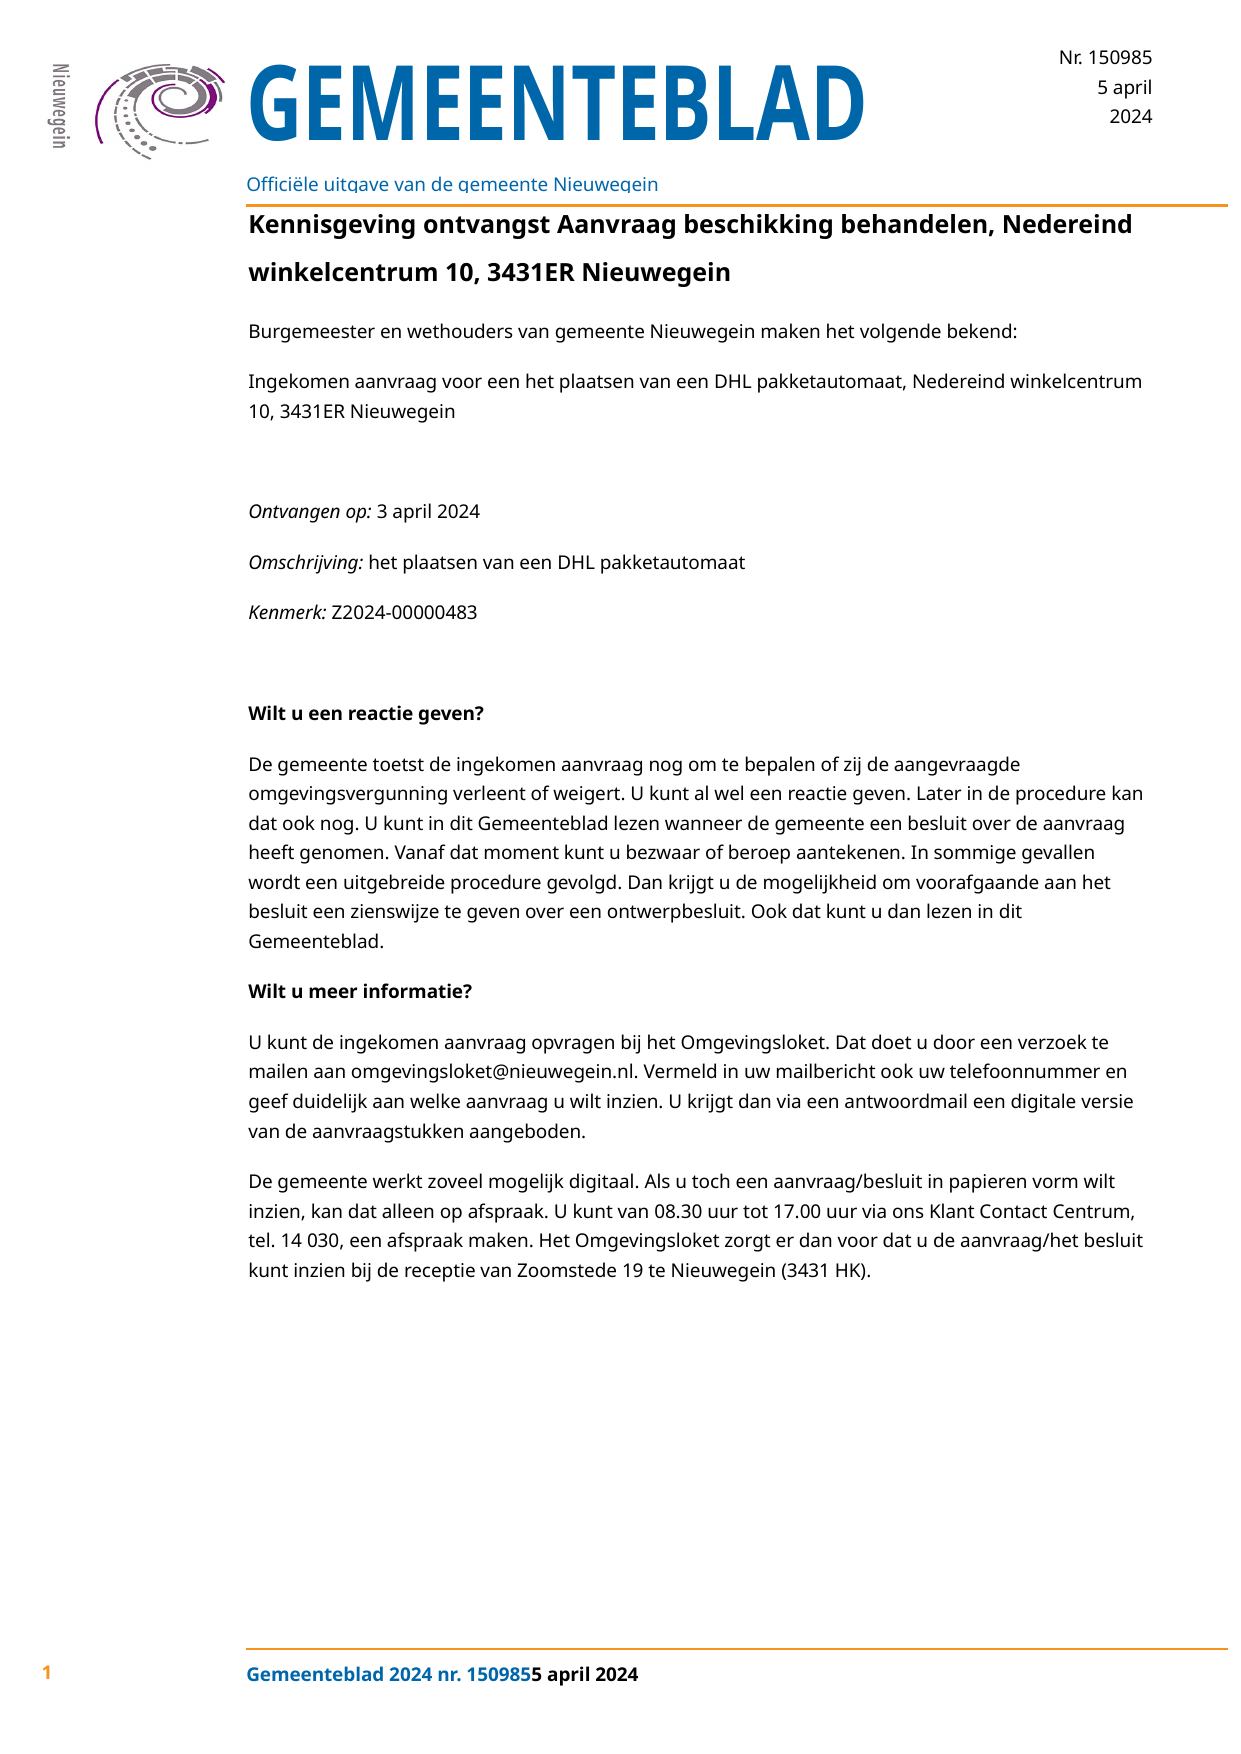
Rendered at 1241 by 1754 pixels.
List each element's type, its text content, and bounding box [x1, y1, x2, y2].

text Kennisgeving ontvangst Aanvraag beschikking behandelen, Nedereind winkelcentrum 10, 3431ER Nieuwegein [248, 207, 1152, 288]
text Ingekomen aanvraag voor een het plaatsen van een DHL pakketautomaat, Nedereind winkelcentrum 10, 3431ER Nieuwegein [248, 368, 1152, 424]
text Burgemeester en wethouders van gemeente Nieuwegein maken het volgende bekend: [248, 318, 1152, 344]
text U kunt de ingekomen aanvraag opvragen bij het Omgevingsloket. Dat doet u door een verzoek te mailen aan omgevingsloket@nieuwegein.nl. Vermeld in uw mailbericht ook uw telefoonnummer en geef duidelijk aan welke aanvraag u wilt inzien. U krijgt dan via een antwoordmail een digitale versie van de aanvraagstukken aangeboden. [248, 1029, 1152, 1144]
text Wilt u een reactie geven? [248, 700, 1152, 726]
text Ontvangen op: 3 april 2024 [248, 499, 1152, 524]
text De gemeente toetst de ingekomen aanvraag nog om te bepalen of zij de aangevraagde omgevingsvergunning verleent of weigert. U kunt al wel een reactie geven. Later in de procedure kan dat ook nog. U kunt in dit Gemeenteblad lezen wanneer de gemeente een besluit over de aanvraag heeft genomen. Vanaf dat moment kunt u bezwaar of beroep aantekenen. In sommige gevallen wordt een uitgebreide procedure gevolgd. Dan krijgt u de mogelijkheid om voorafgaande aan het besluit een zienswijze te geven over een ontwerpbesluit. Ook dat kunt u dan lezen in dit Gemeenteblad. [248, 751, 1152, 954]
text Omschrijving: het plaatsen van een DHL pakketautomaat [248, 549, 1152, 575]
text Wilt u meer informatie? [248, 979, 1152, 1004]
text De gemeente werkt zoveel mogelijk digitaal. Als u toch een aanvraag/besluit in papieren vorm wilt inzien, kan dat alleen op afspraak. U kunt van 08.30 uur tot 17.00 uur via ons Klant Contact Centrum, tel. 14 030, een afspraak maken. Het Omgevingsloket zorgt er dan voor dat u de aanvraag/het besluit kunt inzien bij de receptie van Zoomstede 19 te Nieuwegein (3431 HK). [248, 1168, 1152, 1283]
text Kenmerk: Z2024-00000483 [248, 599, 1152, 625]
picture [41, 47, 231, 172]
